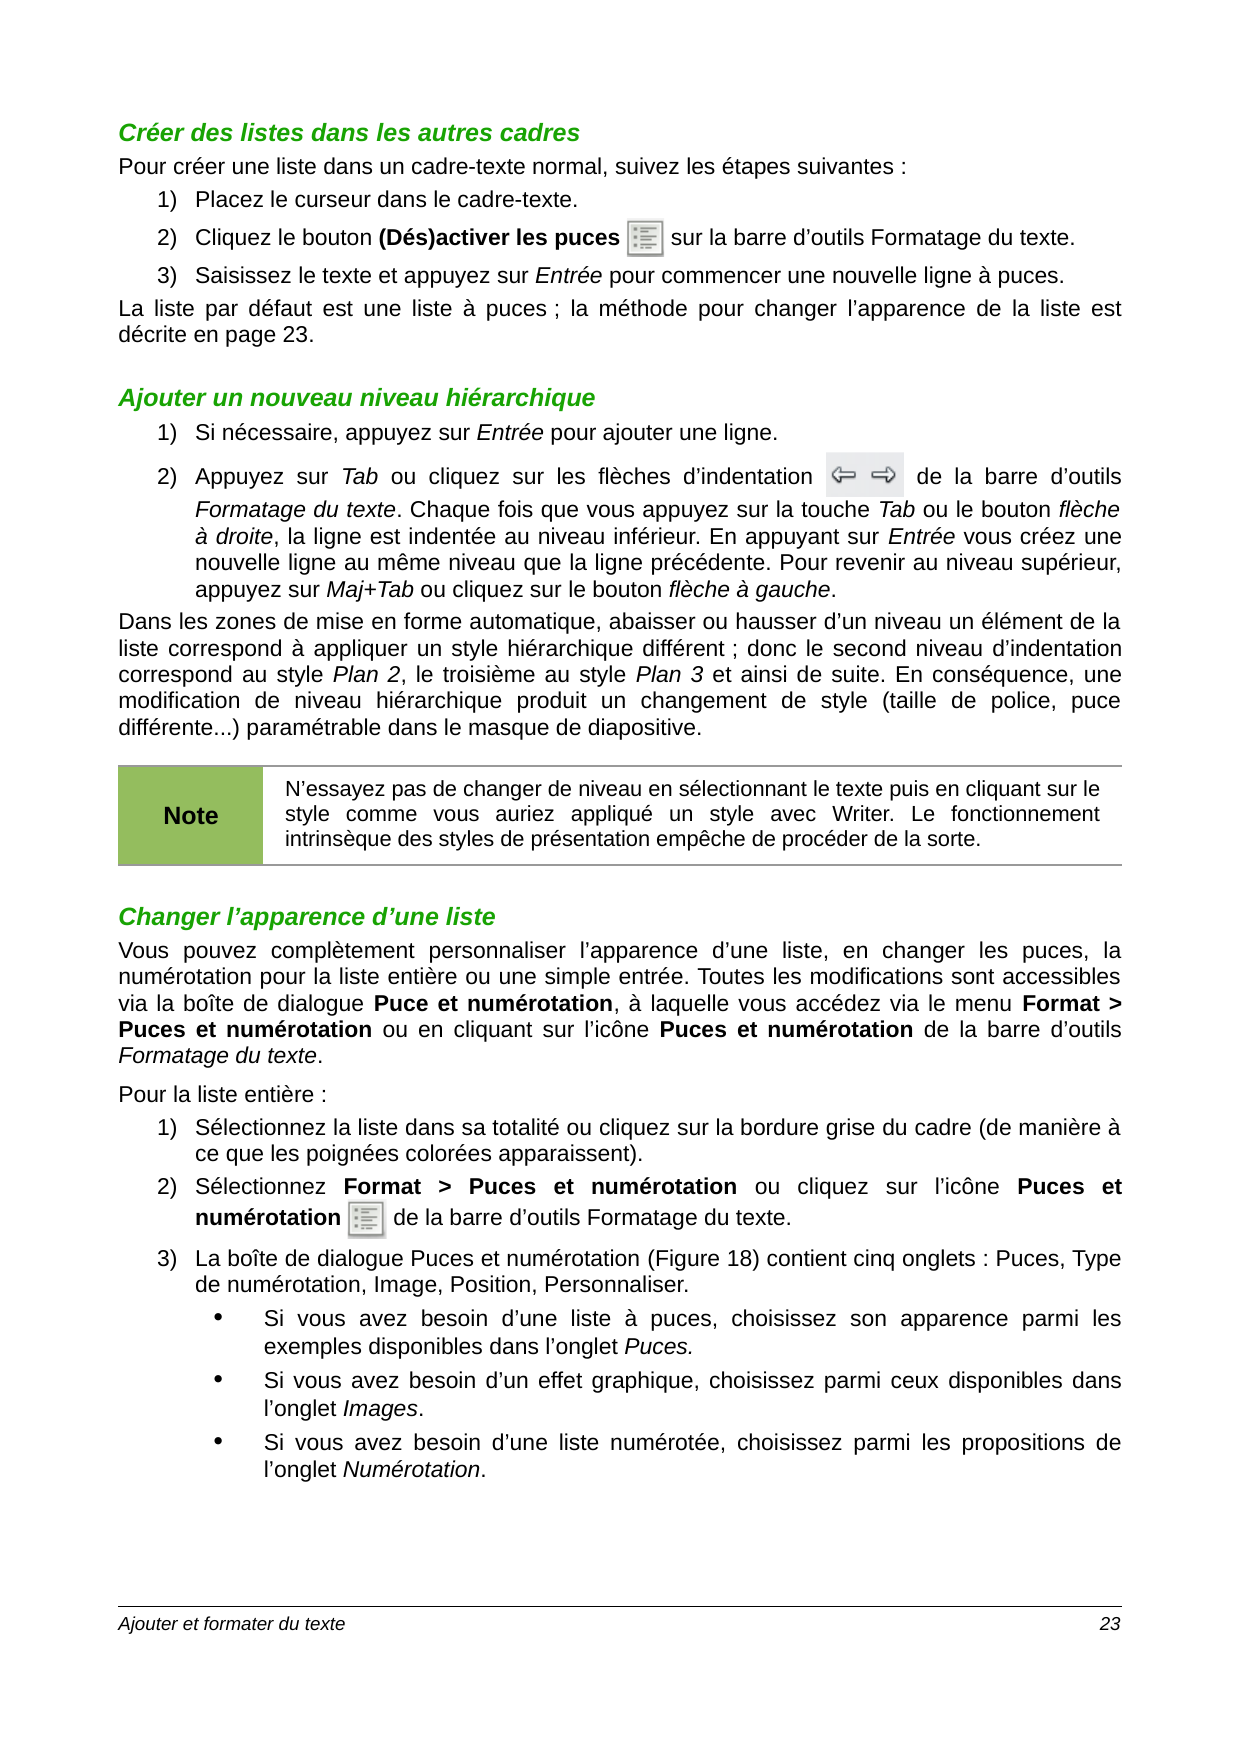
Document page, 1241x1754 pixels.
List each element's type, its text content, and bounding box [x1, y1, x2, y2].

list La boîte de dialogue Puces et numérotation (Figure 18) contient cinq onglets : Puces, Type de numérotation, Image, Position, Personnaliser. [177, 1245, 1122, 1297]
list Sélectionnez Format > Puces et numérotation ou cliquez sur l’icône Puces et numérotation de la barre d’outils Formatage du texte. [177, 1173, 1122, 1238]
list Appuyez sur Tab ou cliquez sur les flèches d’indentation de la barre d’outils Formatage du texte. Chaque fois que vous appuyez sur la touche Tab ou le bouton flèche à droite, la ligne est indentée au niveau inférieur. En appuyant sur Entrée vous créez une nouvelle ligne au même niveau que la ligne précédente. Pour revenir au niveau supérieur, appuyez sur Maj+Tab ou cliquez sur le bouton flèche à gauche. [177, 451, 1122, 602]
table_header Note [118, 767, 263, 864]
text La liste par défaut est une liste à puces ; la méthode pour changer l’apparence de la liste est décrite en page 23. [118, 295, 1122, 348]
subtitle Créer des listes dans les autres cadres [118, 118, 1122, 147]
list Si nécessaire, appuyez sur Entrée pour ajouter une ligne. [177, 418, 1122, 445]
picture [626, 218, 665, 257]
list Si vous avez besoin d’un effet graphique, choisissez parmi ceux disponibles dans l’onglet Images. [211, 1365, 1122, 1421]
list Placez le curseur dans le cadre-texte. [177, 186, 1122, 212]
list Sélectionnez la liste dans sa totalité ou cliquez sur la bordure grise du cadre (de manière à ce que les poignées colorées apparaissent). [177, 1114, 1122, 1167]
text Dans les zones de mise en forme automatique, abaisser ou hausser d’un niveau un élément de la liste correspond à appliquer un style hiérarchique différent ; donc le second niveau d’indentation correspond au style Plan 2, le troisième au style Plan 3 et ainsi de suite. En conséquence, une modification de niveau hiérarchique produit un changement de style (taille de police, puce différente...) paramétrable dans le masque de diapositive. [118, 608, 1122, 740]
list Si vous avez besoin d’une liste numérotée, choisissez parmi les propositions de l’onglet Numérotation. [211, 1427, 1122, 1483]
list Pour créer une liste dans un cadre-texte normal, suivez les étapes suivantes : [118, 153, 1122, 180]
list Si vous avez besoin d’une liste à puces, choisissez son apparence parmi les exemples disponibles dans l’onglet Puces. [211, 1304, 1122, 1359]
subtitle Changer l’apparence d’une liste [118, 902, 1122, 931]
subtitle Ajouter un nouveau niveau hiérarchique [118, 383, 1122, 412]
list Pour la liste entière : [118, 1081, 1122, 1108]
picture [826, 451, 904, 497]
table_header N’essayez pas de changer de niveau en sélectionnant le texte puis en cliquant sur le style comme vous auriez appliqué un style avec Writer. Le fonctionnement intrinsèque des styles de présentation empêche de procéder de la sorte. [264, 767, 1122, 864]
list Saisissez le texte et appuyez sur Entrée pour commencer une nouvelle ligne à puces. [177, 262, 1122, 289]
picture [347, 1199, 387, 1239]
list sur la barre d’outils Formatage du texte. [665, 219, 1122, 256]
text Vous pouvez complètement personnaliser l’apparence d’une liste, en changer les puces, la numérotation pour la liste entière ou une simple entrée. Toutes les modifications sont accessibles via la boîte de dialogue Puce et numérotation, à laquelle vous accédez via le menu Format > Puces et numérotation ou en cliquant sur l’icône Puces et numérotation de la barre d’outils Formatage du texte. [118, 937, 1122, 1069]
list Cliquez le bouton (Dés)activer les puces [177, 219, 626, 256]
